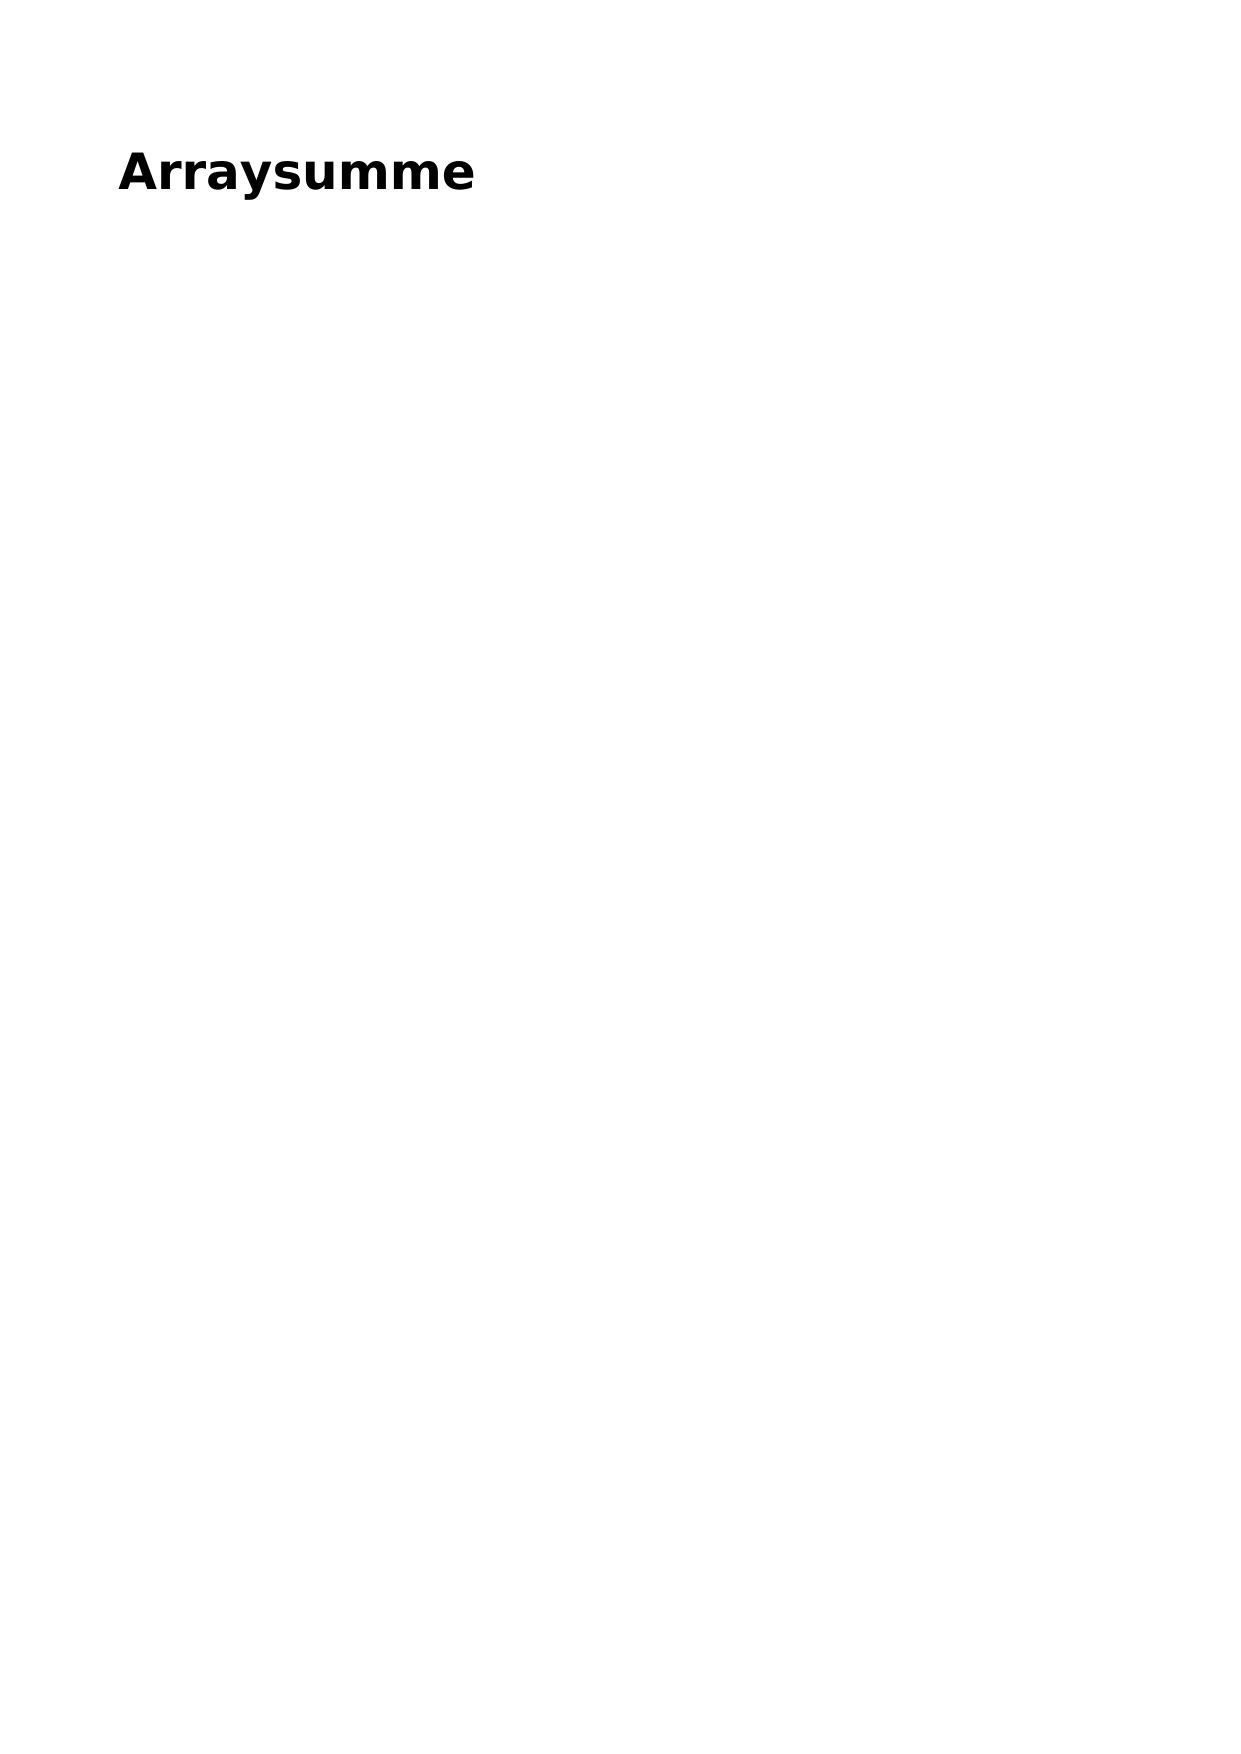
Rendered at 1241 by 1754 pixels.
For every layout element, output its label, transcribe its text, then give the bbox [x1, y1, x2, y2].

subtitle Arraysumme [118, 143, 1122, 201]
